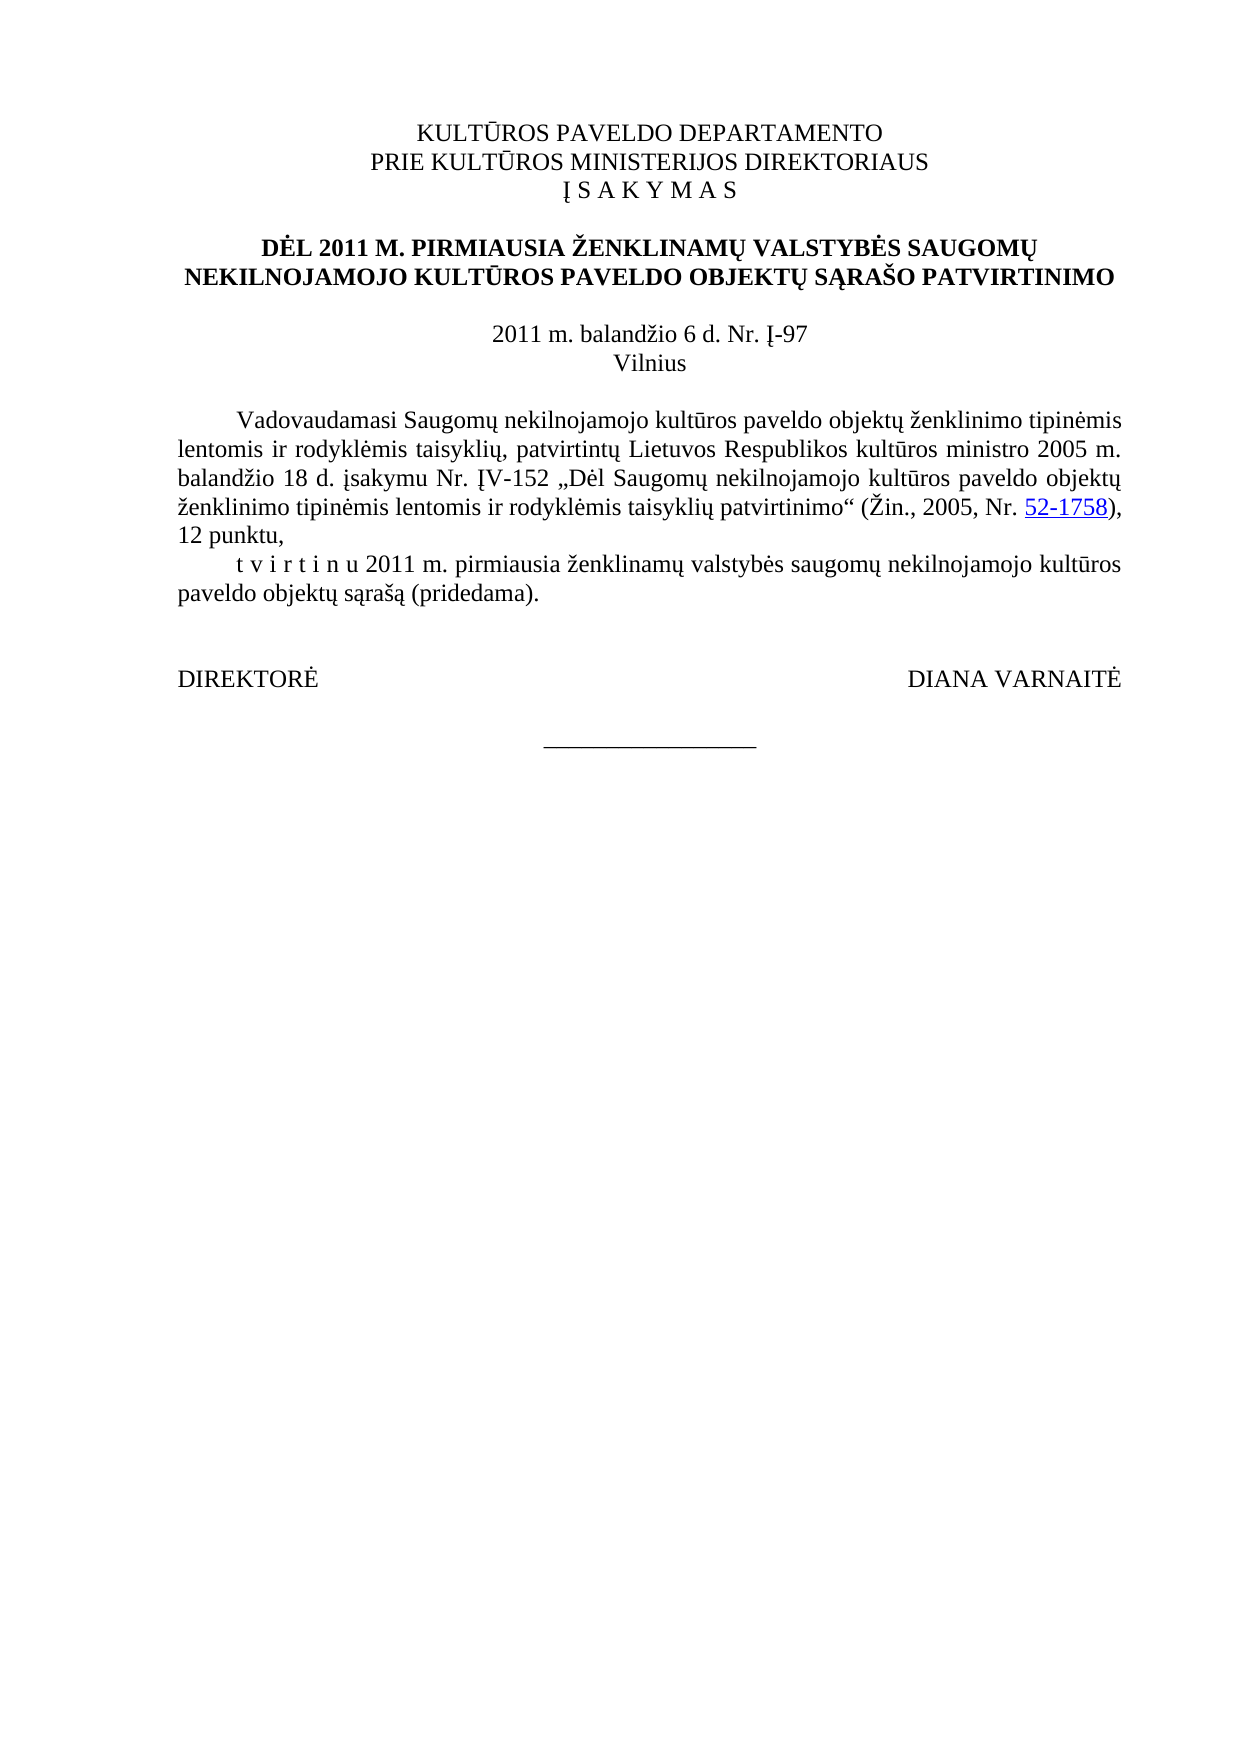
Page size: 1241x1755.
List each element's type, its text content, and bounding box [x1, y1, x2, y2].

text t v i r t i n u 2011 m. pirmiausia ženklinamų valstybės saugomų nekilnojamojo kultūros paveldo objektų sąrašą (pridedama). [177, 549, 1122, 607]
text 2011 m. balandžio 6 d. Nr. Į-97 [177, 319, 1122, 348]
text KULTŪROS PAVELDO DEPARTAMENTO [177, 118, 1122, 147]
text Vilnius [177, 348, 1122, 377]
text DĖL 2011 M. PIRMIAUSIA ŽENKLINAMŲ VALSTYBĖS SAUGOMŲ NEKILNOJAMOJO KULTŪROS PAVELDO OBJEKTŲ SĄRAŠO PATVIRTINIMO [177, 233, 1122, 291]
text Vadovaudamasi Saugomų nekilnojamojo kultūros paveldo objektų ženklinimo tipinėmis lentomis ir rodyklėmis taisyklių, patvirtintų Lietuvos Respublikos kultūros ministro 2005 m. balandžio 18 d. įsakymu Nr. ĮV-152 „Dėl Saugomų nekilnojamojo kultūros paveldo objektų ženklinimo tipinėmis lentomis ir rodyklėmis taisyklių patvirtinimo“ (Žin., 2005, Nr. 52-1758), 12 punktu, [177, 406, 1122, 549]
text PRIE KULTŪROS MINISTERIJOS DIREKTORIAUS [177, 147, 1122, 176]
text _________________ [177, 722, 1122, 751]
text Direktorė Diana Varnaitė [177, 664, 1122, 693]
text Į S A K Y M A S [177, 176, 1122, 204]
